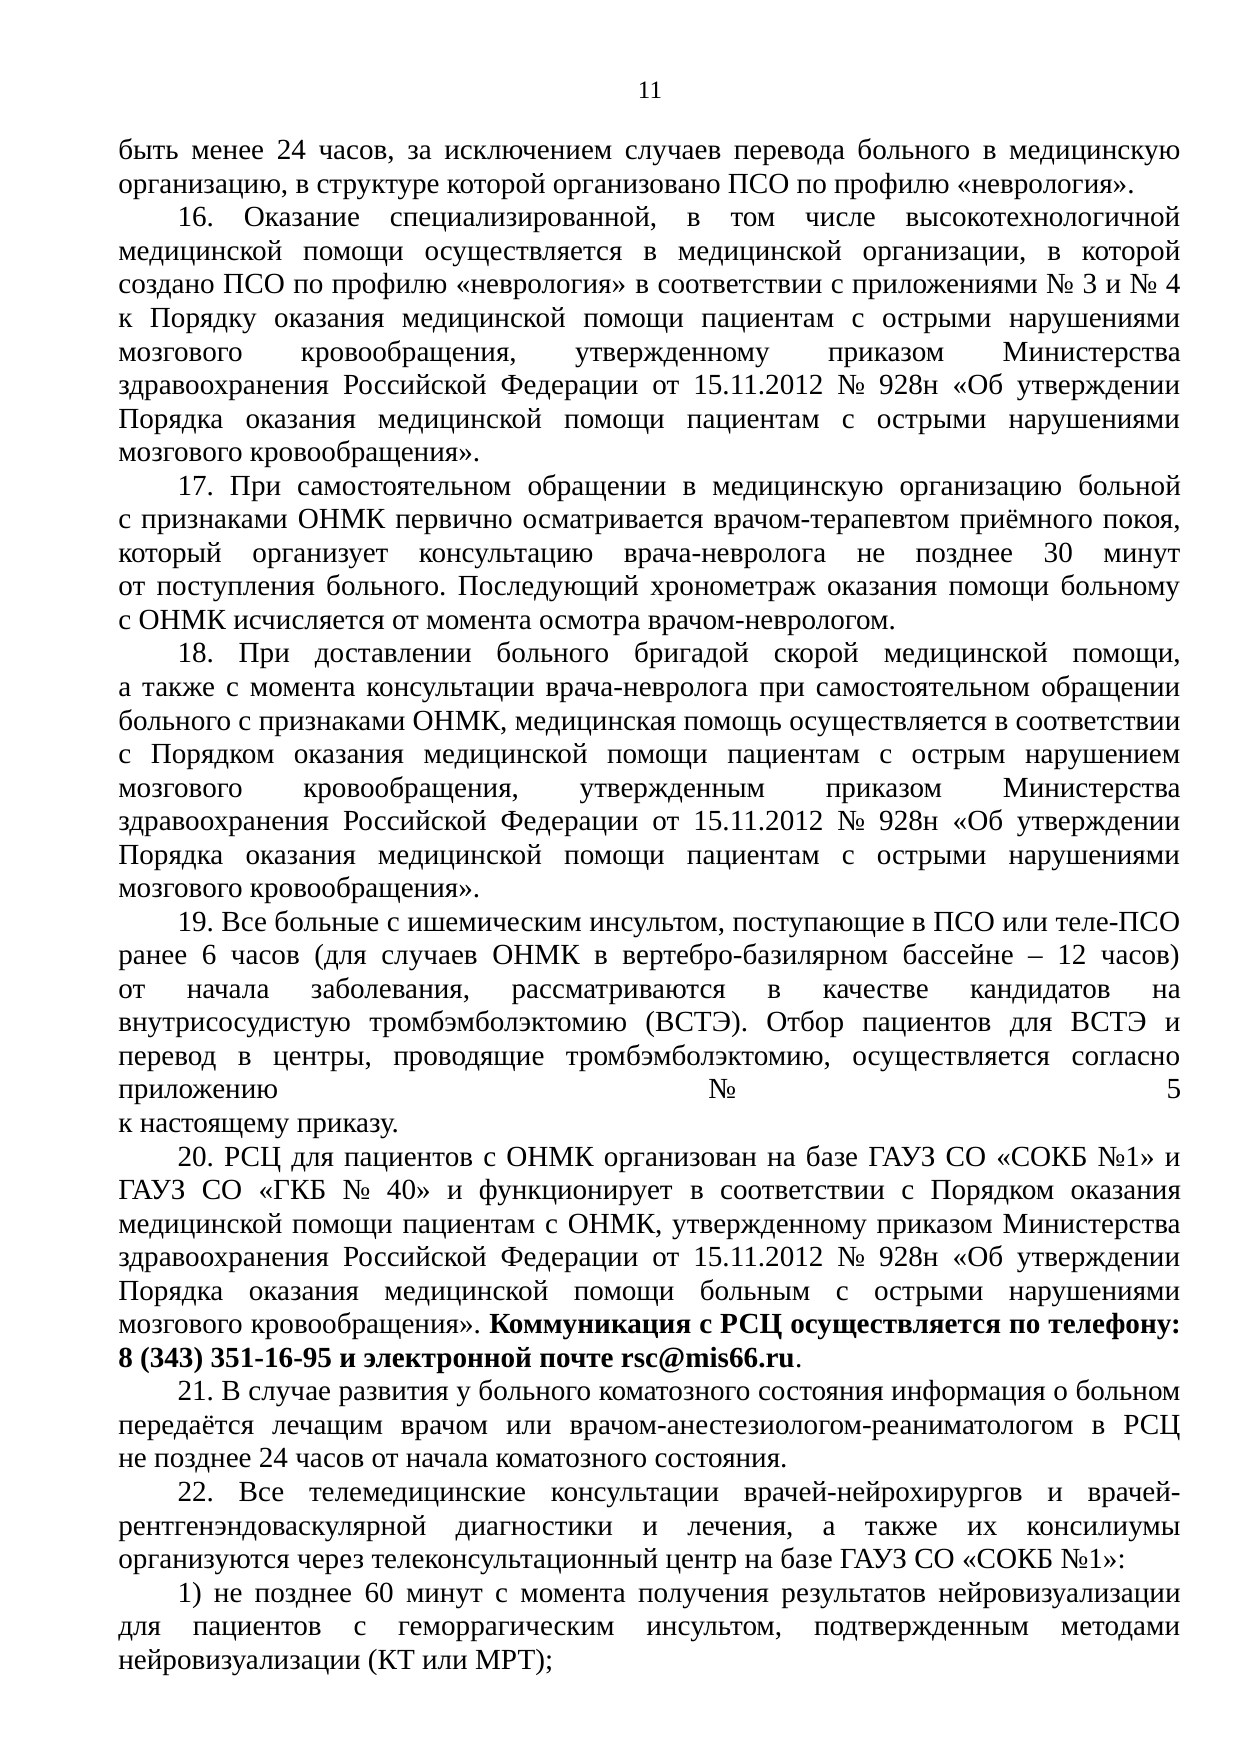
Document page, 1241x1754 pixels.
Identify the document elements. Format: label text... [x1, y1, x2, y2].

text 1) не позднее 60 минут с момента получения результатов нейровизуализации для пациентов с геморрагическим инсультом, подтвержденным методами нейровизуализации (КТ или МРТ); [118, 1575, 1181, 1675]
text 19. Все больные с ишемическим инсультом, поступающие в ПСО или теле-ПСО ранее 6 часов (для случаев ОНМК в вертебро-базилярном бассейне – 12 часов) от начала заболевания, рассматриваются в качестве кандидатов на внутрисосудистую тромбэмболэктомию (ВСТЭ). Отбор пациентов для ВСТЭ и перевод в центры, проводящие тромбэмболэктомию, осуществляется согласно приложению № 5 к настоящему приказу. [118, 904, 1181, 1139]
text 21. В случае развития у больного коматозного состояния информация о больном передаётся лечащим врачом или врачом-анестезиологом-реаниматологом в РСЦ не позднее 24 часов от начала коматозного состояния. [118, 1373, 1181, 1474]
text 17. При самостоятельном обращении в медицинскую организацию больной с признаками ОНМК первично осматривается врачом-терапевтом приёмного покоя, который организует консультацию врача-невролога не позднее 30 минут от поступления больного. Последующий хронометраж оказания помощи больному с ОНМК исчисляется от момента осмотра врачом-неврологом. [118, 468, 1181, 636]
text 20. РСЦ для пациентов с ОНМК организован на базе ГАУЗ СО «СОКБ №1» и ГАУЗ СО «ГКБ № 40» и функционирует в соответствии с Порядком оказания медицинской помощи пациентам с ОНМК, утвержденному приказом Министерства здравоохранения Российской Федерации от 15.11.2012 № 928н «Об утверждении Порядка оказания медицинской помощи больным с острыми нарушениями мозгового кровообращения». Коммуникация с РСЦ осуществляется по телефону: 8 (343) 351-16-95 и электронной почте rsc@mis66.ru. [118, 1139, 1181, 1373]
text 18. При доставлении больного бригадой скорой медицинской помощи, а также с момента консультации врача-невролога при самостоятельном обращении больного с признаками ОНМК, медицинская помощь осуществляется в соответствии с Порядком оказания медицинской помощи пациентам с острым нарушением мозгового кровообращения, утвержденным приказом Министерства здравоохранения Российской Федерации от 15.11.2012 № 928н «Об утверждении Порядка оказания медицинской помощи пациентам с острыми нарушениями мозгового кровообращения». [118, 636, 1181, 904]
text 22. Все телемедицинские консультации врачей-нейрохирургов и врачей-рентгенэндоваскулярной диагностики и лечения, а также их консилиумы организуются через телеконсультационный центр на базе ГАУЗ СО «СОКБ №1»: [118, 1474, 1181, 1575]
text 16. Оказание специализированной, в том числе высокотехнологичной медицинской помощи осуществляется в медицинской организации, в которой создано ПСО по профилю «неврология» в соответствии с приложениями № 3 и № 4 к Порядку оказания медицинской помощи пациентам с острыми нарушениями мозгового кровообращения, утвержденному приказом Министерства здравоохранения Российской Федерации от 15.11.2012 № 928н «Об утверждении Порядка оказания медицинской помощи пациентам с острыми нарушениями мозгового кровообращения». [118, 199, 1181, 468]
text быть менее 24 часов, за исключением случаев перевода больного в медицинскую организацию, в структуре которой организовано ПСО по профилю «неврология». [118, 132, 1181, 199]
